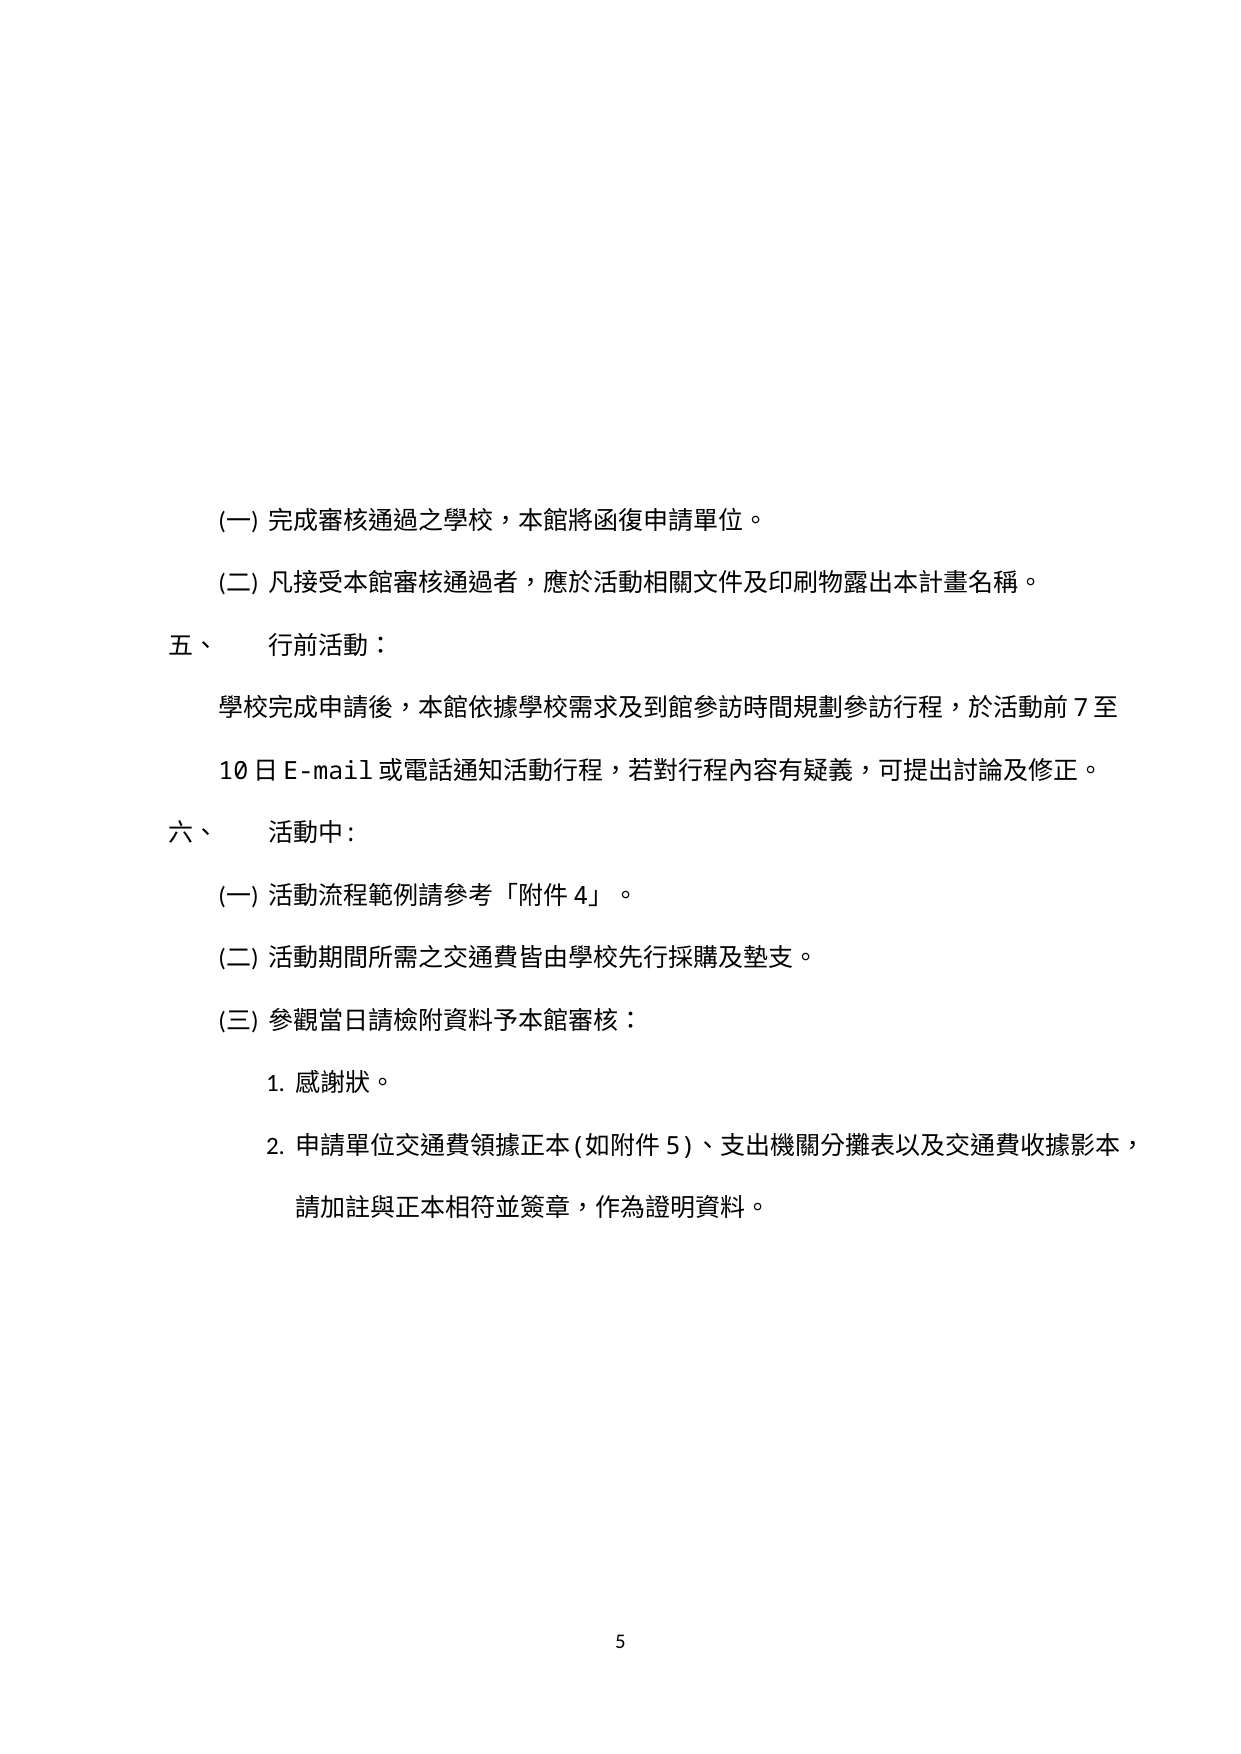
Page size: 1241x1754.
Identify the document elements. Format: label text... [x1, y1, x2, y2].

list 感謝狀。 [266, 1039, 1122, 1102]
list 行前活動： [168, 602, 1122, 664]
list 活動流程範例請參考「附件4」。 [218, 852, 1122, 914]
list 凡接受本館審核通過者，應於活動相關文件及印刷物露出本計畫名稱。 [218, 539, 1122, 602]
list 活動中: [168, 789, 1122, 852]
text 學校完成申請後，本館依據學校需求及到館參訪時間規劃參訪行程，於活動前7至10日E-mail或電話通知活動行程，若對行程內容有疑義，可提出討論及修正。 [218, 664, 1122, 789]
list 申請單位交通費領據正本(如附件5)、支出機關分攤表以及交通費收據影本，請加註與正本相符並簽章，作為證明資料。 [266, 1102, 1122, 1227]
list 完成審核通過之學校，本館將函復申請單位。 [218, 477, 1122, 539]
list 參觀當日請檢附資料予本館審核： [218, 977, 1122, 1039]
list 活動期間所需之交通費皆由學校先行採購及墊支。 [218, 914, 1122, 977]
